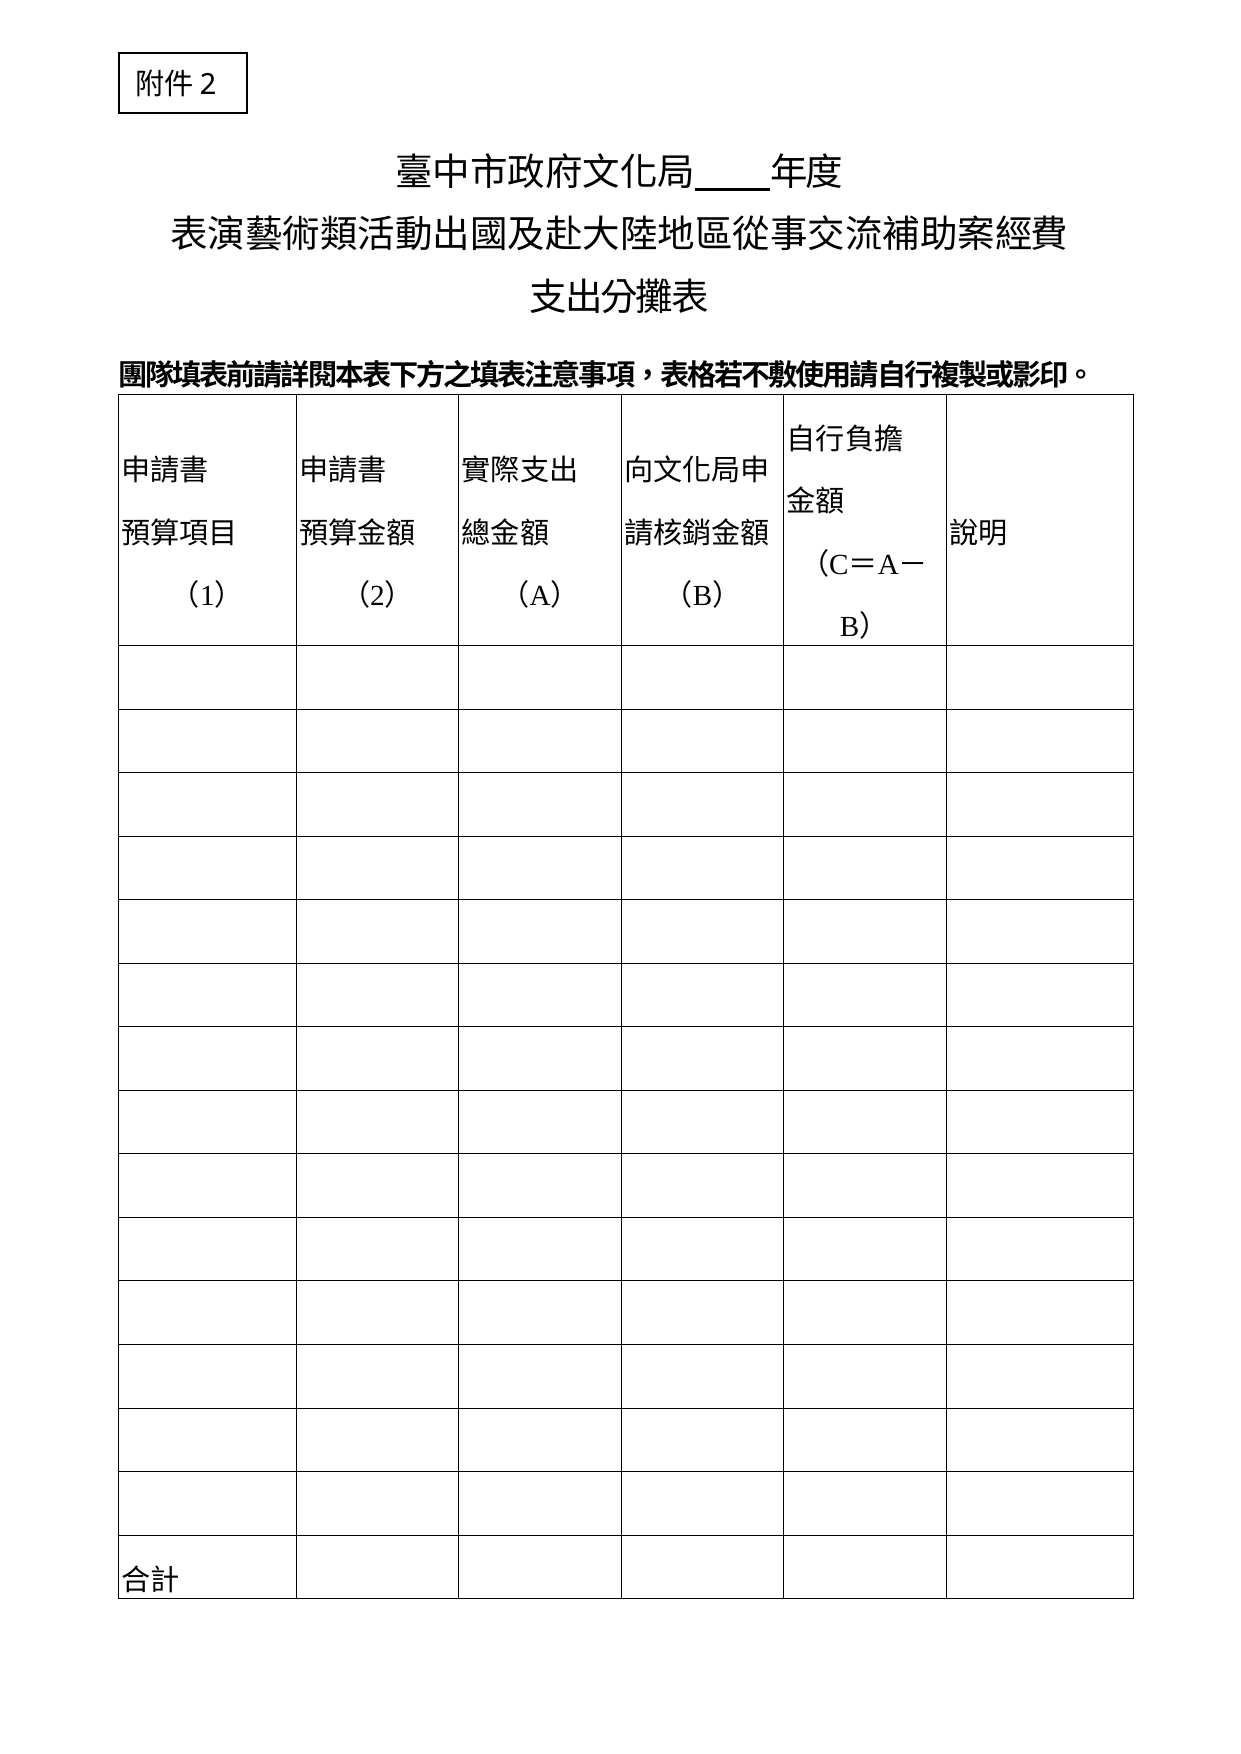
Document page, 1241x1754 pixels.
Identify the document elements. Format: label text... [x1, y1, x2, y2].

table_cell [784, 900, 946, 963]
table_cell [784, 773, 946, 836]
table_cell [784, 710, 946, 772]
text [120, 54, 246, 112]
table_cell [297, 1472, 458, 1534]
table_cell [784, 1281, 946, 1344]
table_cell [459, 710, 621, 772]
table_header 申請書 預算金額 （2） [297, 395, 458, 645]
table_cell [297, 1091, 458, 1153]
table_cell [784, 964, 946, 1026]
text 支出分攤表 [118, 252, 1122, 314]
table_cell [622, 1154, 783, 1217]
table_cell [622, 1536, 783, 1598]
table_cell [947, 1536, 1133, 1598]
text 附件2 [135, 61, 231, 103]
text 表演藝術類活動出國及赴大陸地區從事交流補助案經費 [118, 189, 1122, 252]
table_cell [459, 646, 621, 708]
table_cell [947, 964, 1133, 1026]
table_cell [297, 837, 458, 899]
table_cell [459, 1472, 621, 1534]
table_cell [297, 710, 458, 772]
table_cell [119, 900, 296, 963]
table_header 向文化局申請核銷金額 （B） [622, 395, 783, 645]
table_cell [119, 1027, 296, 1090]
table_cell [947, 1472, 1133, 1534]
table_cell [119, 837, 296, 899]
table_cell [947, 1345, 1133, 1407]
table_cell [622, 1409, 783, 1471]
table_cell [297, 773, 458, 836]
table_cell [297, 1409, 458, 1471]
table_cell [622, 1345, 783, 1407]
table_cell [459, 1281, 621, 1344]
table_cell [459, 837, 621, 899]
table_cell [119, 1409, 296, 1471]
table_cell [297, 1536, 458, 1598]
table_cell [459, 1218, 621, 1280]
table_cell [784, 1218, 946, 1280]
table_cell [622, 710, 783, 772]
table_cell [622, 837, 783, 899]
table_cell [297, 646, 458, 708]
table_cell [119, 1345, 296, 1407]
table_cell [297, 1154, 458, 1217]
table_cell [784, 1154, 946, 1217]
table_cell [622, 773, 783, 836]
table_cell [119, 1281, 296, 1344]
table_cell [622, 964, 783, 1026]
table_cell [784, 1409, 946, 1471]
table_cell [622, 1027, 783, 1090]
table_cell [622, 646, 783, 708]
table_cell [119, 710, 296, 772]
table_cell [947, 837, 1133, 899]
table_cell [459, 1091, 621, 1153]
table_cell [784, 1472, 946, 1534]
table_cell [784, 837, 946, 899]
table_cell [297, 1218, 458, 1280]
table_cell [459, 1154, 621, 1217]
table_cell [119, 1218, 296, 1280]
table_cell [297, 1345, 458, 1407]
table_cell [947, 1027, 1133, 1090]
table_cell [947, 900, 1133, 963]
table_cell [622, 1472, 783, 1534]
table_cell [119, 1154, 296, 1217]
table_cell [947, 1218, 1133, 1280]
text 團隊填表前請詳閱本表下方之填表注意事項，表格若不敷使用請自行複製或影印。 [118, 331, 1122, 394]
table_cell [947, 710, 1133, 772]
table_cell [297, 900, 458, 963]
table_cell [119, 773, 296, 836]
table_cell [622, 1218, 783, 1280]
table_cell [784, 646, 946, 708]
table_cell [622, 1281, 783, 1344]
text 臺中市政府文化局 年度 [118, 127, 1122, 189]
table_cell [297, 1281, 458, 1344]
table_cell [119, 1091, 296, 1153]
table_cell [784, 1091, 946, 1153]
table_cell [784, 1027, 946, 1090]
table_cell 合計 [119, 1536, 296, 1598]
table_cell [622, 1091, 783, 1153]
table_cell [119, 646, 296, 708]
table_cell [459, 1536, 621, 1598]
table_cell [947, 1281, 1133, 1344]
table_cell [947, 773, 1133, 836]
table_cell [947, 1154, 1133, 1217]
table_cell [947, 1091, 1133, 1153]
table_cell [297, 964, 458, 1026]
table_cell [297, 1027, 458, 1090]
table_cell [622, 900, 783, 963]
table_cell [459, 1345, 621, 1407]
table_header 說明 [947, 395, 1133, 645]
table_cell [119, 964, 296, 1026]
table_cell [784, 1536, 946, 1598]
table_cell [784, 1345, 946, 1407]
table_cell [947, 646, 1133, 708]
table_cell [459, 900, 621, 963]
table_header 申請書 預算項目 （1） [119, 395, 296, 645]
table_cell [459, 1027, 621, 1090]
table_cell [459, 964, 621, 1026]
table_header 自行負擔 金額 （C＝A－B） [784, 395, 946, 645]
table_cell [459, 1409, 621, 1471]
table_cell [947, 1409, 1133, 1471]
table_header 實際支出 總金額 （A） [459, 395, 621, 645]
table_cell [459, 773, 621, 836]
table_cell [119, 1472, 296, 1534]
